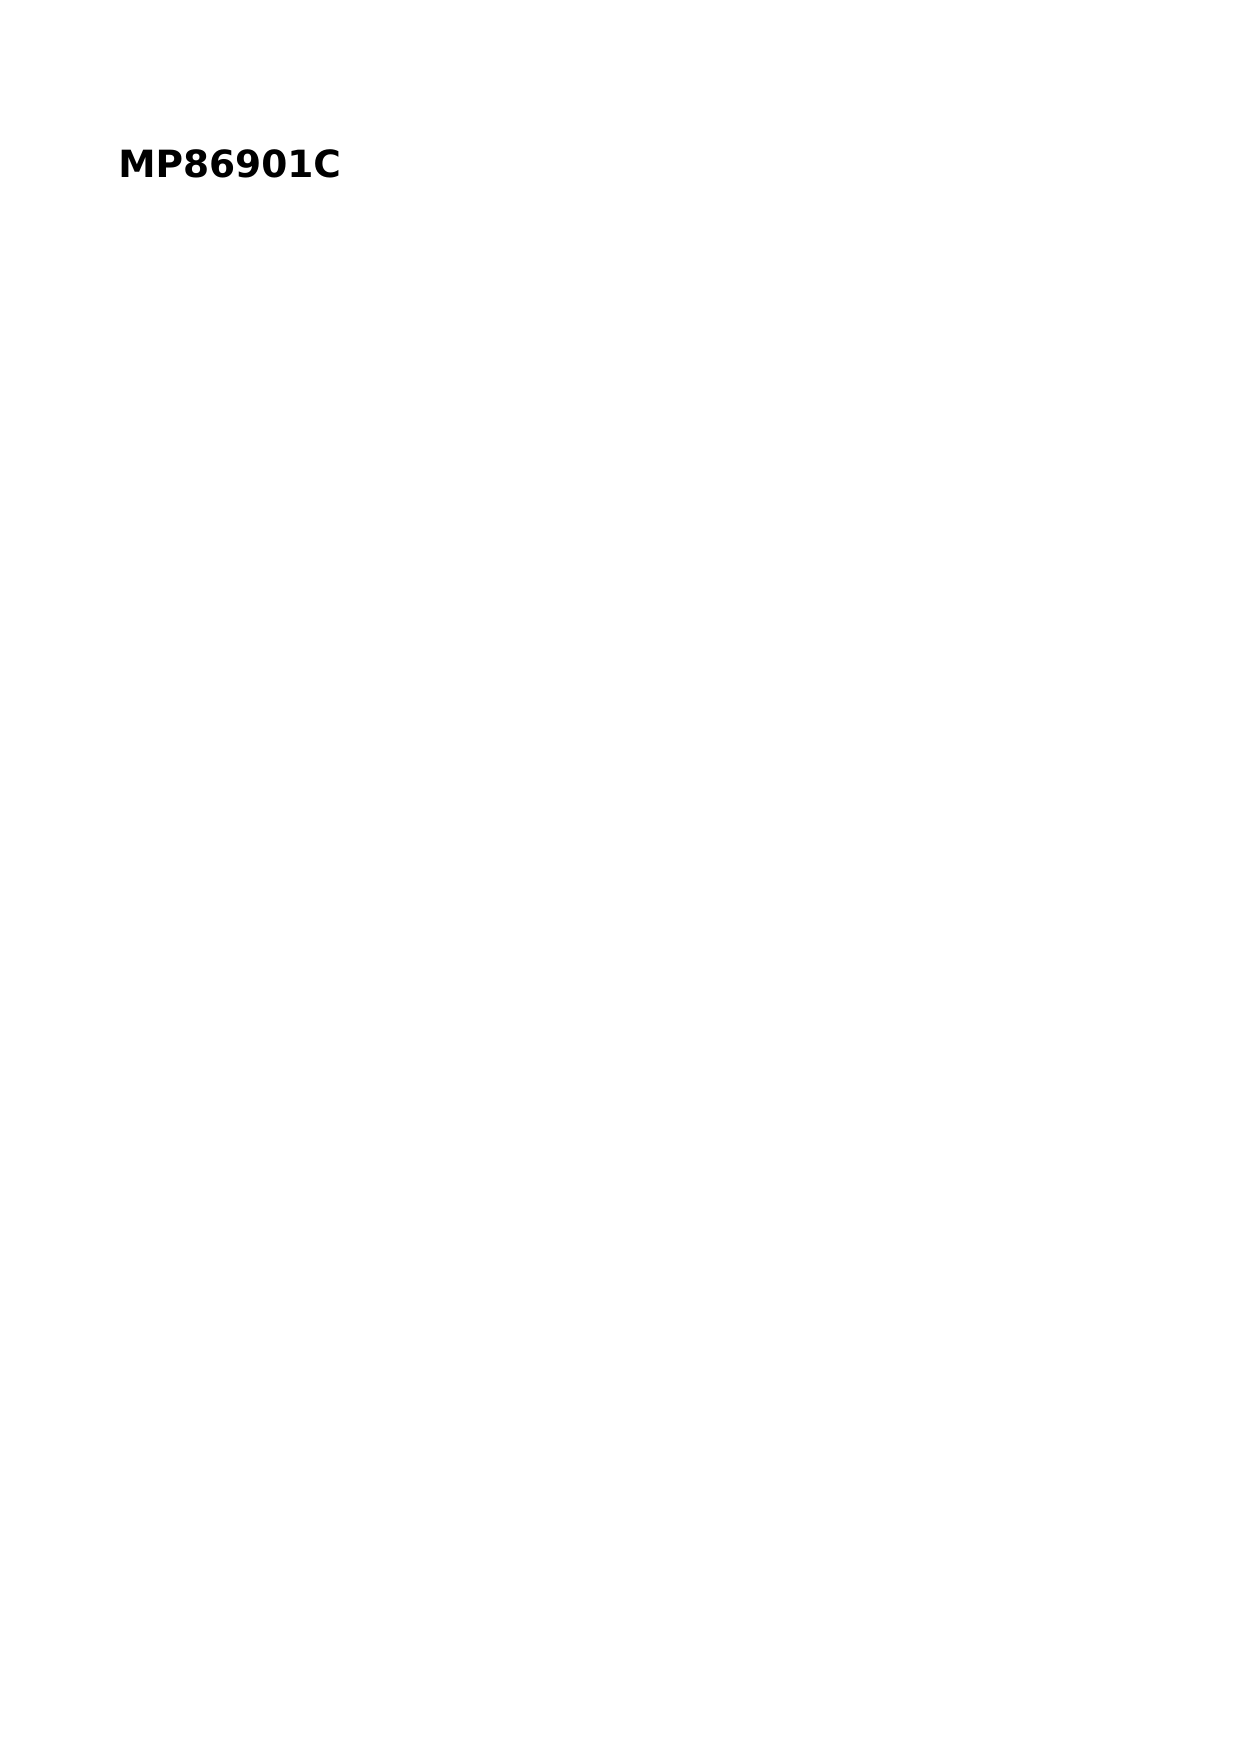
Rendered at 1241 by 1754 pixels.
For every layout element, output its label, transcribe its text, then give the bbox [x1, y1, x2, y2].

subtitle MP86901C [118, 143, 1122, 187]
